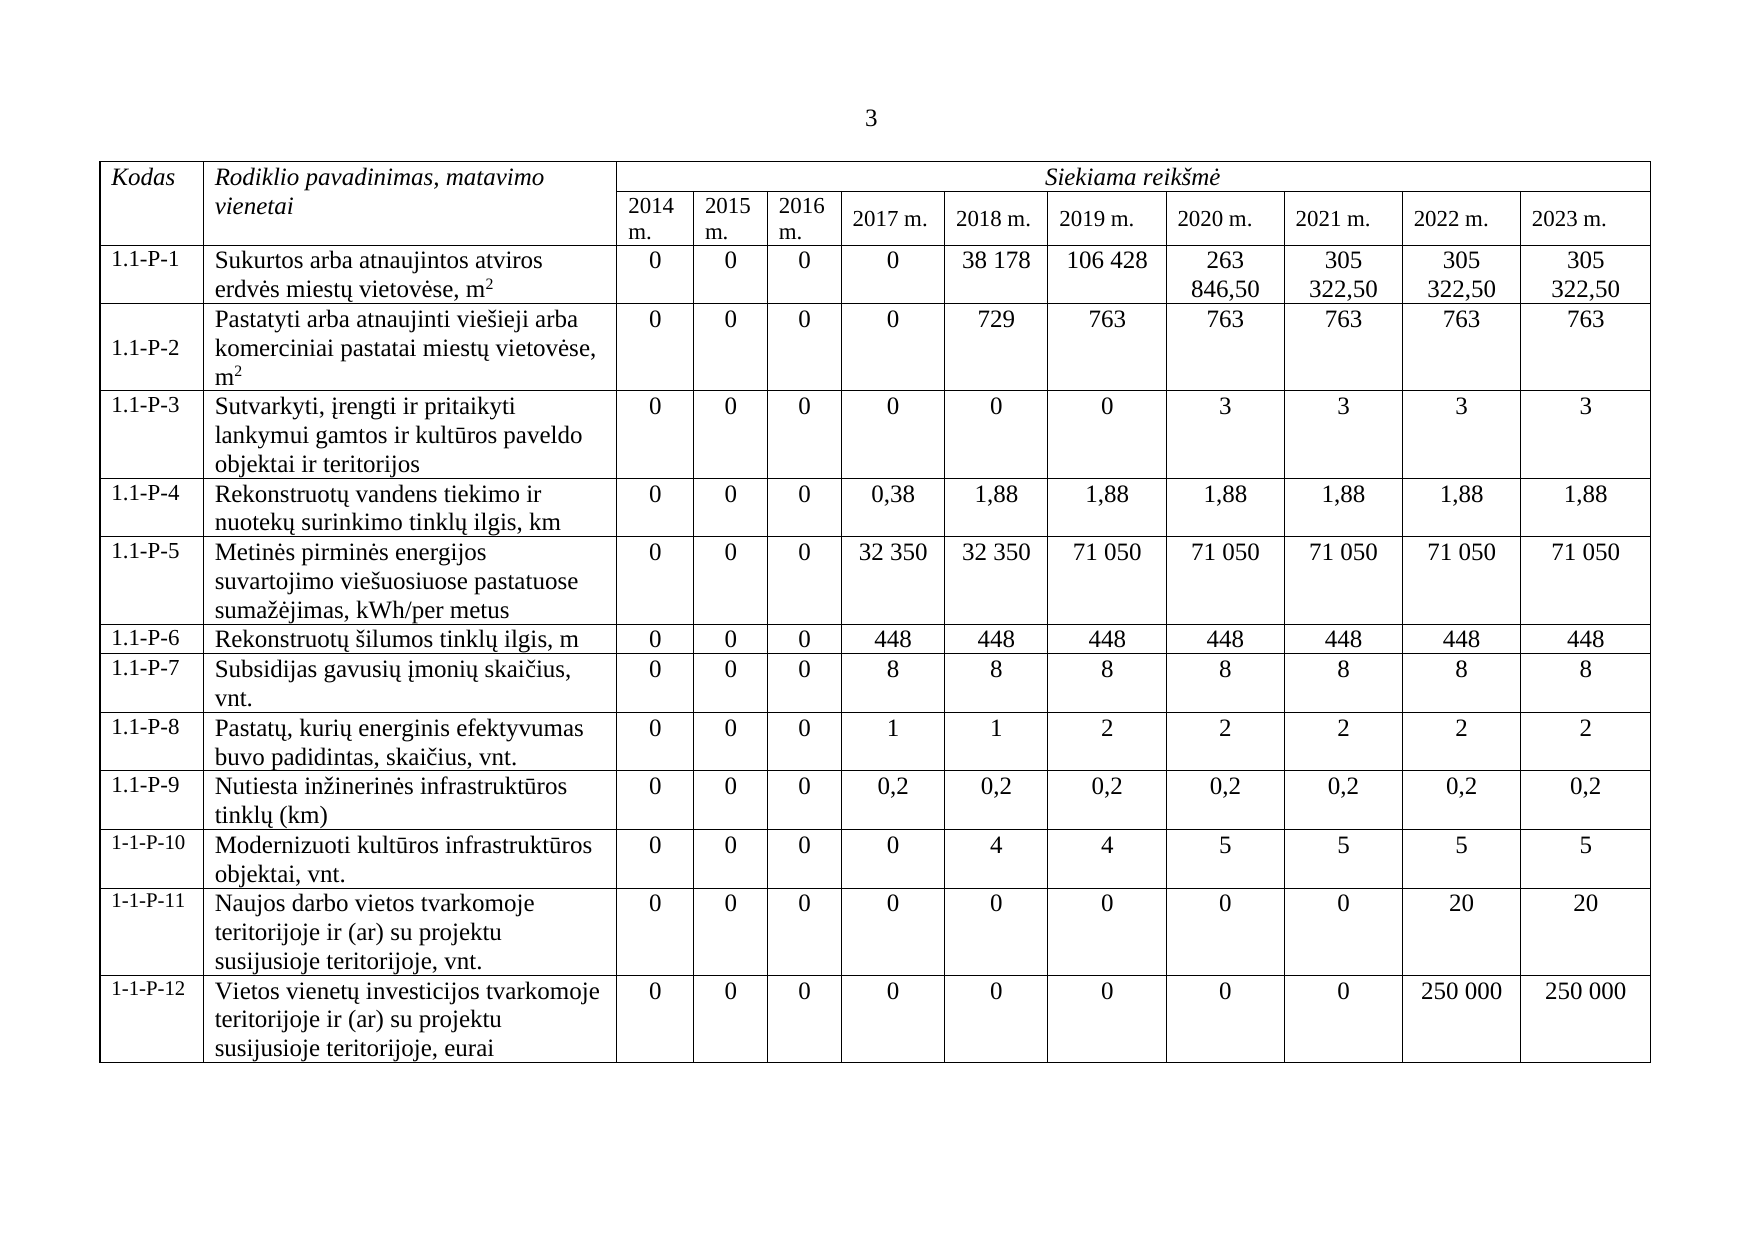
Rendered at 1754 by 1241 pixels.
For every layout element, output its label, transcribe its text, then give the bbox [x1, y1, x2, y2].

table_cell 2 [1048, 713, 1166, 770]
table_cell 5 [1167, 830, 1284, 887]
table_cell 5 [1403, 830, 1520, 887]
table_cell 448 [1167, 625, 1284, 653]
table_cell 0 [1048, 976, 1166, 1062]
table_cell 8 [1285, 654, 1402, 712]
table_cell 448 [1403, 625, 1520, 653]
table_cell 0 [1167, 889, 1284, 975]
table_cell 305 322,50 [1403, 246, 1520, 303]
table_cell 0 [617, 976, 693, 1062]
table_cell 0 [617, 246, 693, 303]
table_cell 0,2 [842, 771, 944, 829]
table_cell 2 [1167, 713, 1284, 770]
table_cell 763 [1285, 304, 1402, 390]
table_cell 448 [1521, 625, 1650, 653]
table_cell 0 [617, 830, 693, 887]
table_cell 0,2 [1167, 771, 1284, 829]
table_cell 71 050 [1167, 537, 1284, 623]
table_cell 0 [768, 889, 841, 975]
table_cell Pastatų, kurių energinis efektyvumas buvo padidintas, skaičius, vnt. [204, 713, 616, 770]
table_cell 2 [1521, 713, 1650, 770]
table_cell 0 [694, 654, 767, 712]
table_cell Sukurtos arba atnaujintos atviros erdvės miestų vietovėse, m2 [204, 246, 616, 303]
table_cell 0,2 [945, 771, 1047, 829]
table_cell 71 050 [1403, 537, 1520, 623]
table_cell 0 [617, 889, 693, 975]
table_cell 8 [1167, 654, 1284, 712]
table_cell 763 [1521, 304, 1650, 390]
table_cell 1,88 [1521, 479, 1650, 536]
table_cell 0 [842, 304, 944, 390]
table_cell 729 [945, 304, 1047, 390]
table_cell 0 [694, 479, 767, 536]
table_cell 0 [768, 625, 841, 653]
table_cell 0 [768, 771, 841, 829]
table_cell 250 000 [1403, 976, 1520, 1062]
table_cell 1,88 [1167, 479, 1284, 536]
table_cell 1.1-P-5 [101, 537, 203, 623]
table_cell 0 [617, 537, 693, 623]
table_cell 0 [694, 976, 767, 1062]
table_cell 8 [1048, 654, 1166, 712]
table_cell 2018 m. [945, 192, 1047, 244]
table_cell 71 050 [1048, 537, 1166, 623]
table_header Rodiklio pavadinimas, matavimo vienetai [204, 162, 616, 244]
table_cell 1.1-P-1 [101, 246, 203, 303]
table_cell 4 [1048, 830, 1166, 887]
table_cell 3 [1403, 391, 1520, 478]
table_cell 763 [1167, 304, 1284, 390]
table_cell 1,88 [945, 479, 1047, 536]
table_cell 2014 m. [617, 192, 693, 244]
table_cell 0 [945, 889, 1047, 975]
table_cell 448 [842, 625, 944, 653]
table_cell 0 [1048, 391, 1166, 478]
table_cell 1 [945, 713, 1047, 770]
table_cell 0,2 [1403, 771, 1520, 829]
table_cell 0 [768, 391, 841, 478]
table_cell 0 [1285, 889, 1402, 975]
table_cell 3 [1521, 391, 1650, 478]
table_cell 0 [842, 889, 944, 975]
table_cell 8 [1521, 654, 1650, 712]
table_cell 0 [617, 625, 693, 653]
table_cell 0 [768, 246, 841, 303]
table_cell 0 [694, 625, 767, 653]
table_cell 1,88 [1403, 479, 1520, 536]
table_cell 0 [768, 830, 841, 887]
table_cell 38 178 [945, 246, 1047, 303]
table_cell 20 [1521, 889, 1650, 975]
table_cell 305 322,50 [1285, 246, 1402, 303]
table_cell 1.1-P-9 [101, 771, 203, 829]
table_cell 32 350 [842, 537, 944, 623]
table_cell 0 [617, 771, 693, 829]
table_cell 5 [1521, 830, 1650, 887]
table_cell 0,2 [1048, 771, 1166, 829]
table_cell 763 [1048, 304, 1166, 390]
table_cell 3 [1167, 391, 1284, 478]
table_cell 2017 m. [842, 192, 944, 244]
table_cell 0 [842, 391, 944, 478]
table_header Siekiama reikšmė [617, 162, 1650, 191]
table_cell Rekonstruotų šilumos tinklų ilgis, m [204, 625, 616, 653]
table_cell Subsidijas gavusių įmonių skaičius, vnt. [204, 654, 616, 712]
table_cell 0 [617, 304, 693, 390]
table_cell 0 [945, 391, 1047, 478]
table_cell 448 [1285, 625, 1402, 653]
table_cell 0 [694, 391, 767, 478]
table_cell 0 [768, 479, 841, 536]
table_cell 1.1-P-6 [101, 625, 203, 653]
table_cell 0 [768, 976, 841, 1062]
table_cell 448 [1048, 625, 1166, 653]
table_cell Pastatyti arba atnaujinti viešieji arba komerciniai pastatai miestų vietovėse, m2 [204, 304, 616, 390]
table_cell 71 050 [1285, 537, 1402, 623]
table_cell 0 [694, 830, 767, 887]
table_cell Modernizuoti kultūros infrastruktūros objektai, vnt. [204, 830, 616, 887]
table_cell 0 [842, 830, 944, 887]
table_cell 106 428 [1048, 246, 1166, 303]
table_cell 8 [842, 654, 944, 712]
table_cell 2020 m. [1167, 192, 1284, 244]
table_cell 2022 m. [1403, 192, 1520, 244]
table_header Kodas [101, 162, 203, 244]
table_cell 0 [694, 889, 767, 975]
table_cell 1.1-P-7 [101, 654, 203, 712]
table_cell 0 [842, 246, 944, 303]
table_cell 0 [768, 537, 841, 623]
table_cell 0 [694, 246, 767, 303]
table_cell 0 [842, 976, 944, 1062]
table_cell 5 [1285, 830, 1402, 887]
table_cell 2021 m. [1285, 192, 1402, 244]
table_cell 1.1-P-4 [101, 479, 203, 536]
table_cell 0 [945, 976, 1047, 1062]
table_cell 0,2 [1285, 771, 1402, 829]
table_cell 1.1-P-2 [101, 304, 203, 390]
table_cell Naujos darbo vietos tvarkomoje teritorijoje ir (ar) su projektu susijusioje teritorijoje, vnt. [204, 889, 616, 975]
table_cell 0,2 [1521, 771, 1650, 829]
table_cell 763 [1403, 304, 1520, 390]
table_cell 0 [694, 537, 767, 623]
table_cell 1 [842, 713, 944, 770]
table_cell 0 [768, 304, 841, 390]
table_cell 1-1-P-12 [101, 976, 203, 1062]
table_cell 1,88 [1048, 479, 1166, 536]
table_cell 0 [617, 713, 693, 770]
table_cell 2023 m. [1521, 192, 1650, 244]
table_cell 0 [694, 771, 767, 829]
table_cell Nutiesta inžinerinės infrastruktūros tinklų (km) [204, 771, 616, 829]
table_cell 71 050 [1521, 537, 1650, 623]
table_cell Rekonstruotų vandens tiekimo ir nuotekų surinkimo tinklų ilgis, km [204, 479, 616, 536]
table_cell 1-1-P-10 [101, 830, 203, 887]
table_cell 2019 m. [1048, 192, 1166, 244]
table_cell 0 [1167, 976, 1284, 1062]
table_cell 250 000 [1521, 976, 1650, 1062]
table_cell 2016 m. [768, 192, 841, 244]
table_cell 448 [945, 625, 1047, 653]
table_cell Metinės pirminės energijos suvartojimo viešuosiuose pastatuose sumažėjimas, kWh/per metus [204, 537, 616, 623]
table_cell 0 [1048, 889, 1166, 975]
table_cell 0 [617, 479, 693, 536]
table_cell 263 846,50 [1167, 246, 1284, 303]
table_cell Vietos vienetų investicijos tvarkomoje teritorijoje ir (ar) su projektu susijusioje teritorijoje, eurai [204, 976, 616, 1062]
table_cell 8 [1403, 654, 1520, 712]
table_cell 0 [617, 391, 693, 478]
table_cell 1.1-P-3 [101, 391, 203, 478]
table_cell 0 [694, 713, 767, 770]
table_cell 0 [694, 304, 767, 390]
table_cell 0 [617, 654, 693, 712]
table_cell 1,88 [1285, 479, 1402, 536]
table_cell 1-1-P-11 [101, 889, 203, 975]
table_cell 20 [1403, 889, 1520, 975]
table_cell 8 [945, 654, 1047, 712]
table_cell 0 [768, 713, 841, 770]
table_cell 2015 m. [694, 192, 767, 244]
table_cell 2 [1403, 713, 1520, 770]
table_cell 0 [768, 654, 841, 712]
table_cell 2 [1285, 713, 1402, 770]
table_cell 4 [945, 830, 1047, 887]
table_cell 0 [1285, 976, 1402, 1062]
table_cell 3 [1285, 391, 1402, 478]
table_cell 32 350 [945, 537, 1047, 623]
table_cell 0,38 [842, 479, 944, 536]
table_cell 305 322,50 [1521, 246, 1650, 303]
table_cell Sutvarkyti, įrengti ir pritaikyti lankymui gamtos ir kultūros paveldo objektai ir teritorijos [204, 391, 616, 478]
table_cell 1.1-P-8 [101, 713, 203, 770]
